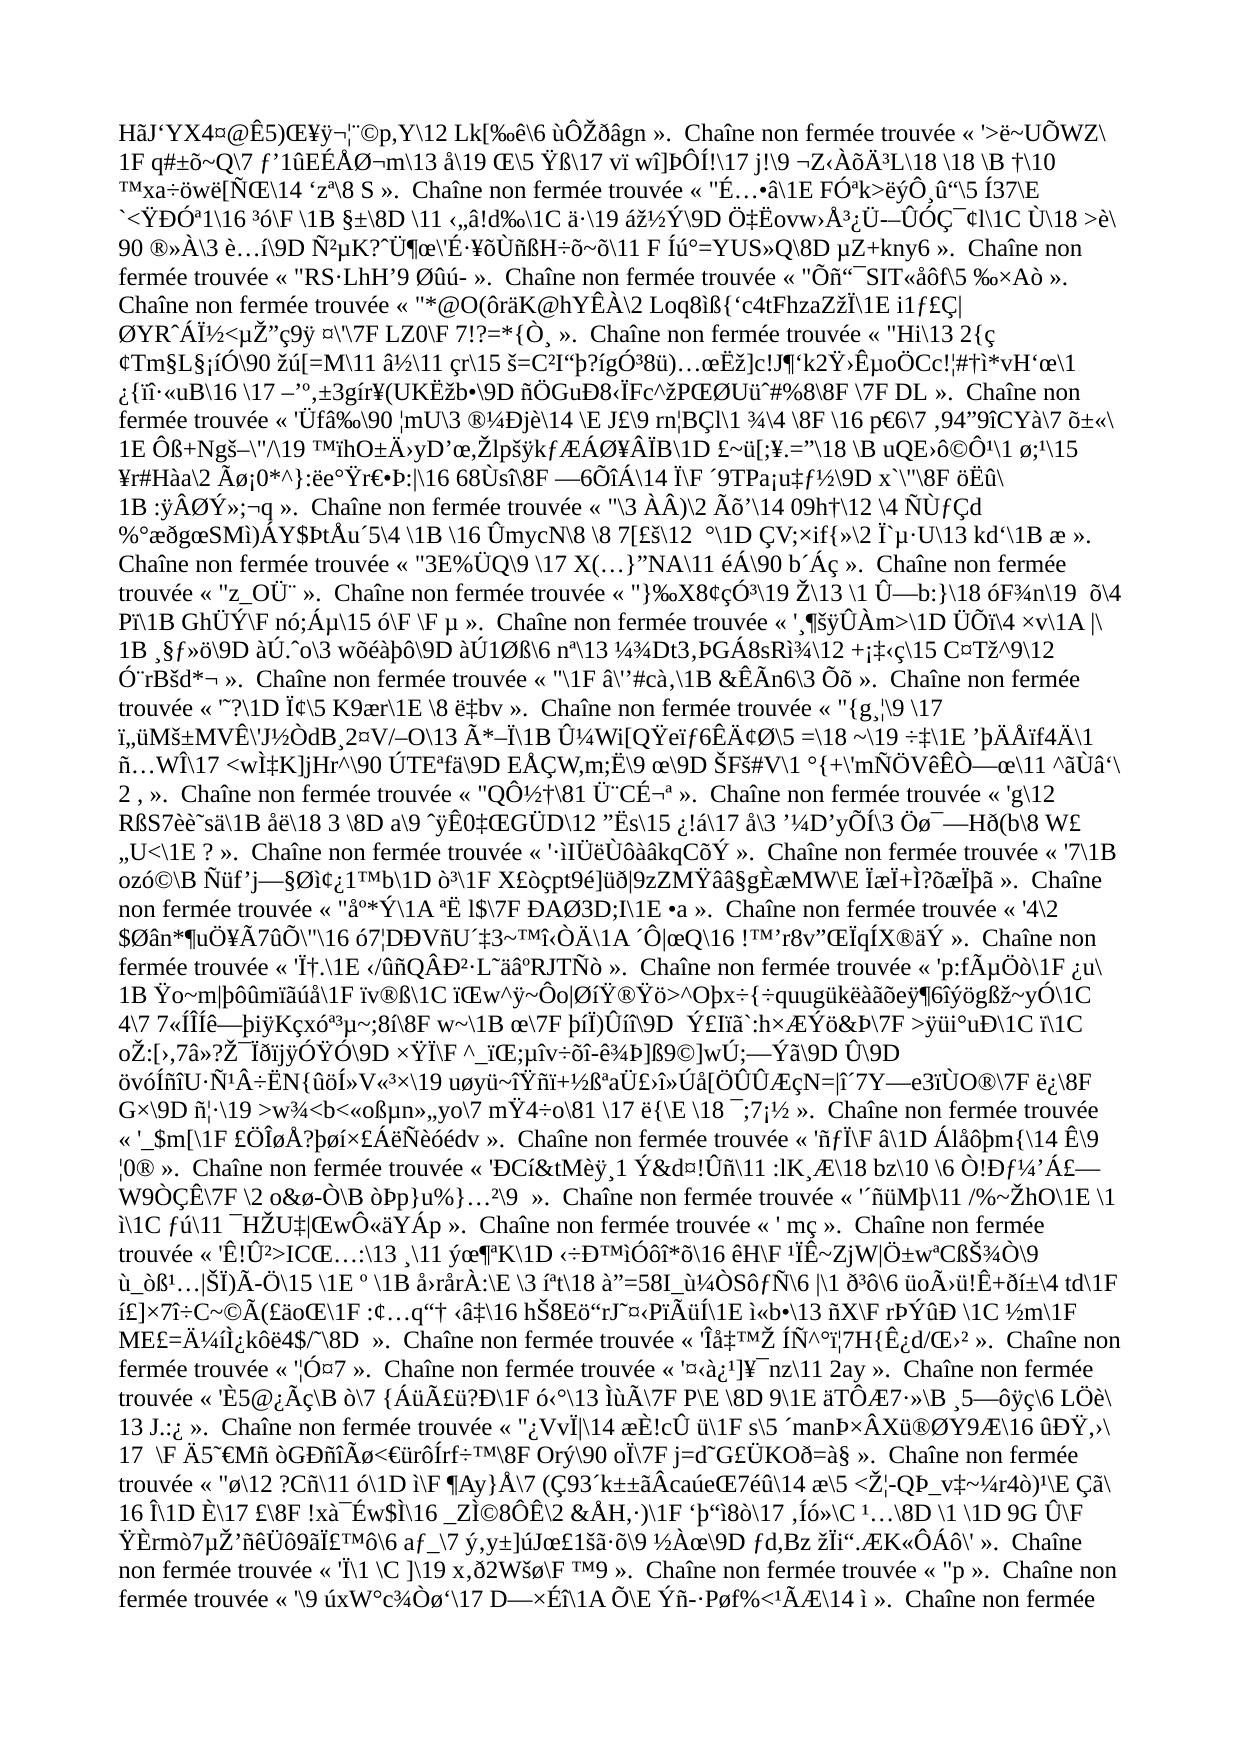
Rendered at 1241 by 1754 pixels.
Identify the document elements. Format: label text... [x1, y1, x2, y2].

text HãJ‘YX4¤@Ê5)Œ¥ÿ¬¦¨©p,Y\12 Lk[‰ê\6 ùÔŽðâgn ». Chaîne non fermée trouvée « '>ë~UÕWZ\1F q#±õ~Q\7 ƒ’1ûEÉÅØ¬m\13 å\19 Œ\5 Ÿß\17 vï wî]ÞÔÍ!\17 j!\9 ¬Z‹ÀõÄ³L\18 \18 \B †\10 ™xa÷öwë[ÑŒ\14 ‘zª\8 S ». Chaîne non fermée trouvée « "É…•â\1E FÓªk>ëýÔ¸û“\5 Í37\E `<ŸÐÓª1\16 ³ó\F \1B §±\8D \11 ‹„â!d‰\1C ä·\19 áž½Ý\9D Ö‡Ëovw›Å³¿Ü-–ÛÓÇ¯¢l\1C Ù\18 >è\90 ®»À\3 è…í\9D Ñ²µK?ˆÜ¶œ\'É·¥õÙñßH÷õ~õ\11 F Íú°=YUS»Q\8D µZ+kny6 ». Chaîne non fermée trouvée « "RS·LhH’9 Øûú- ». Chaîne non fermée trouvée « "Õñ“¯SIT«åôf\5 ‰×Aò ». Chaîne non fermée trouvée « "*@O(ôräK@hYÊÀ\2 Loq8ìß{‘c4tFhzaZžÏ\1E i1ƒ£Ç|ØYRˆÁÏ½<µŽ”ç9ÿ ¤\'\7F LZ0\F 7!?=*{Ò¸ ». Chaîne non fermée trouvée « "Hi\13 2{ç¢Tm§L§¡íÓ\90 žú[=M\11 â½\11 çr\15 š=C²I“þ?ígÓ³8ü)…œËž]c!J¶‘k2Ÿ›ÊµoÖCc!¦#†ì*vH‘œ\1 ¿{ïî·«uB\16 \17 –’º‚±3gír¥(UKËžb•\9D ñÖGuÐ8‹ÏFc^žPŒØUüˆ#%8\8F \7F DL ». Chaîne non fermée trouvée « 'Üf­â‰\90 ¦mU\3 ®¼Ðjè\14 \E J£\9 rn¦BÇl\1 ¾\4 \8F \16 p€6\7 ‚94”9îCYà\7 õ±«\1E Ôß+Ngš–\"/\19 ™ïhO±Ä›yD’œ,ŽlpšÿkƒÆÁØ¥ÂÏB­\1D £~ü[;¥.=”\18 \B uQE›ô©Ô¹\1 ø;¹\15 ¥r#Hàa\2 Ãø¡0*^}:ëe°Ÿr€•Þ:|\16 68Ùsî\8F —6ÕîÁ\14 Ï\F ´9TPa¡u‡ƒ½\9D x`\"\8F ­öËû\1B :ÿÂØÝ»;¬q ». Chaîne non fermée trouvée « "\3 ÀÂ)\2 Ãõ’\14 09h†\12 \4 ÑÙƒÇd%°æðgœSMì)ÁY$ÞtÅu´5\4 \1B \16 ÛmycN\8 \8 7[£š\12 °\1D ÇV;×if{»\2 Ï`µ·U\13 kd‘\1B æ ». Chaîne non fermée trouvée « "3E%ÜQ\9 \17 X(…}”NA\11 éÁ\90 b´Áç ». Chaîne non fermée trouvée « "z_OÜ¨ ». Chaîne non fermée trouvée « "}‰X8¢çÓ³\19 Ž\13 \1 Û—b:}\18 óF¾n\19 õ\4 Pï\1B GhÜÝ\F nó;Áµ\15 ó\F \F µ ». Chaîne non fermée trouvée « '¸¶šÿÛÀm>\1D ÜÕï\4 ×v\1A |\1B ¸­§ƒ»ö\9D àÚ.ˆo\3 wõéàþô\9D àÚ1Øß\6 nª\13 ¼¾D­t3‚ÞGÁ8sRì¾\12 +¡‡‹ç\15 C¤Tž^9\12 Ó¨rBšd*¬ ». Chaîne non fermée trouvée « "\1F â\'’#cà‚\1B &ÊÃn6\3 Õõ ». Chaîne non fermée trouvée « '˜?\1D Ï¢\5 K9ær\1E \8 ë‡bv ». Chaîne non fermée trouvée « "{g¸¦\9 \17 ï„üMš±MVÊ\'J½ÒdB¸2¤V/–O\13 Ã*–Ï\1B Û¼Wi[QŸeïƒ6ÊÄ¢Ø\5 =\18 ~\19 ÷‡\1E ’þÄÅïf4Ä\1 ñ…WÎ\17 <wÌ‡K]jHr^\90 ÚTEªfä\9D EÅÇW,m;Ë\9 œ\9D ŠFš#V\1 °{+\'mÑÖVêÊÒ—œ\11 ^ãÙâ‘\2 , ». Chaîne non fermée trouvée « "QÔ½†\81 Ü¨CÉ¬ª ». Chaîne non fermée trouvée « 'g\12 RßS7èè˜sä\1B åë\18 3 \8D a\9 ˆÿÊ0‡ŒGÜD\12 ”Ës\15 ¿!á\17 å\3 ’¼D’yÕÍ\3 Öø¯—Hð(b\8 W£„U<\1E ? ». Chaîne non fermée trouvée « '·ìIÜëÙôàâkqCõÝ ». Chaîne non fermée trouvée « '7\1B ozó©\B Ñüf’j—§Øì¢¿1™b\1D ò³\1F X£òçpt9é]üð|9zZMŸââ§gÈæMW\E ÏæÏ+Ì?õæÏþã ». Chaîne non fermée trouvée « "åº*Ý\1A ªË l$\7F ÐAØ3D;I\1E •a ». Chaîne non fermée trouvée « '4\2 $Øân*¶uÖ¥Ã7ûÕ\"\16 ó7¦DÐVñU´‡3~™î‹ÒÄ\1A ´Ô|œQ\16 !™’r8v”ŒÏqÍX®äÝ ». Chaîne non fermée trouvée « 'Ï†.\1E ‹/ûñQÂÐ²·L˜äâºRJTÑò ». Chaîne non fermée trouvée « 'p:fÃµÖò\1F ¿u\1B Ÿo~m|þôûmïãúå\1F ïv®ß\1C ïŒw^ÿ~Ôo|ØíŸ®Ÿö>^Oþx÷{­÷quugükëàãõeÿ¶6îýög­ßž~yÓ\1C 4\7 7«ÍÎÍê—þiÿKçxóª³µ~;8í\8F w~\1B œ\7F þíÏ)Ûíî\9D Ý£Iïã`:h×ÆÝö&Þ\7F >ÿüi°uÐ\1C ­ï\1C oŽ:[›,7â»?Ž¯ÏðïjÿÓŸÓ\9D ×ŸÏ\F ^_­ïŒ;µîv÷õî-ê¾Þ]ß9©]wÚ;—Ýã\9D Û\9D övóÍñîU·Ñ¹Â÷ËN{ûöÍ»V«³×\19 uøyü~îŸñï+½ßªaÜ£›î»Úå[ÖÛÛÆçN=|î´7Y—e3ïÙO®\7F ë¿\8F G×\9D ñ¦·\19 >w¾<b<«oßµn»„yo\7 mŸ4÷o\81 \17 ë{\E \18 ¯;7¡½ ». Chaîne non fermée trouvée « '_$m[\1F £ÖÎøÅ?þøí×£ÁëÑèóédv ». Chaîne non fermée trouvée « 'ñƒÏ\F â\1D Álåôþm{\14 Ê\9 ¦0® ». Chaîne non fermée trouvée « 'ÐCí&tMèÿ¸1 ­Ý&d¤!Ûñ\11 :lK¸Æ\18 bz\10 \6 Ò!Ðƒ¼’Á£—W9ÒÇÊ\7F \2 o&ø-Ò\B òÞp}u%}…²\9 ». Chaîne non fermée trouvée « '´ñüMþ\11 /%~ŽhO\1E \1 ì\1C ƒú\11 ¯HŽU‡|ŒwÔ«äYÁp ». Chaîne non fermée trouvée « ' mç ». Chaîne non fermée trouvée « 'Ê!Û²>ICŒ…:\13 ¸\11 ýœ¶ªK\1D ‹÷Ð™ìÓôî*õ\16 êH\F ¹ÏÊ~ZjW|Ö±wªCßŠ¾Ò\9 ù_òß¹…|ŠÏ)Ã-Ö\15 \1E º \1B å›rårÀ:\E \3 íªt\18 à”=58I_ù¼ÒSôƒÑ\6 |\1 ð³ô\6 üoÃ›ü!Ê+ðí±\4 td\1F í£]×7î÷C~©Ã(£äoŒ\1F :¢…q“† ‹â‡\16 hŠ8Eö“rJ˜¤‹PïÃüÍ\1E ì«b•\13 ñX\F rÞÝûÐ \1C ½m\1F ME£=Ä¼íÌ¿kôë4$/˜\8D ». Chaîne non fermée trouvée « 'Îå‡™Ž ÍÑ^°ï¦7H{Ê¿d/Œ›² ». Chaîne non fermée trouvée « '¦Ó¤7 ». Chaîne non fermée trouvée « '¤‹à¿¹]¥¯nz\11 2ay ». Chaîne non fermée trouvée « 'È5@¿Ãç\B ò\7 {ÁüÃ£ü?Ð\1F ó‹°\13 ÌùÃ\7F P\E \8D 9\1E äTÔÆ7·»\B ¸5—ôÿç\6 LÖè\13 J.:¿ ». Chaîne non fermée trouvée « "¿VvÏ|\14 æÈ!cÛ ü\1F s\5 ´manÞ×ÂXü®ØY9Æ\16 ûÐŸ,›\17 \F Ä5˜€Mñ òGÐñîÃø<€ürôÍrf÷™\8F Orý\90 oÏ\7F j=d˜G£ÜKOð=à§ ». Chaîne non fermée trouvée « "ø\12 ?Cñ\11 ó\1D ì\F ¶Ay}Å\7 (Ç93´k±±ãÂcaúeŒ7éû\14 æ\5 <Ž¦-QÞ_v‡~¼r4ò)¹\E Çã\16 Î\1D È\17 £\8F !xà¯Éw$Ì\16 _ZÌ©8ÔÊ\2 &ÅH,·)\1F ‘þ“ì8ò\17 ‚Íó»\C ¹…\8D \1 \1D 9G Û\F ŸÈrmò7µŽ’ñêÜô9ãÏ£™ô\6 aƒ_\7 ý‚y±]úJœ£1šã·õ\9 ½Àœ\9D ­ƒd,Bz žÏi“.ÆK«ÔÁô\' ». Chaîne non fermée trouvée « 'Ï\1 \C ]\19 x‚ð2Wšø\F ™9 ». Chaîne non fermée trouvée « "p ». Chaîne non fermée trouvée « '\9 úxW°c¾Òø‘\17 D—×Éî\1A Õ\E Ýñ-·Pøf%<¹ÃÆ\14 ì ». Chaîne non fermée [118, 118, 1122, 1613]
